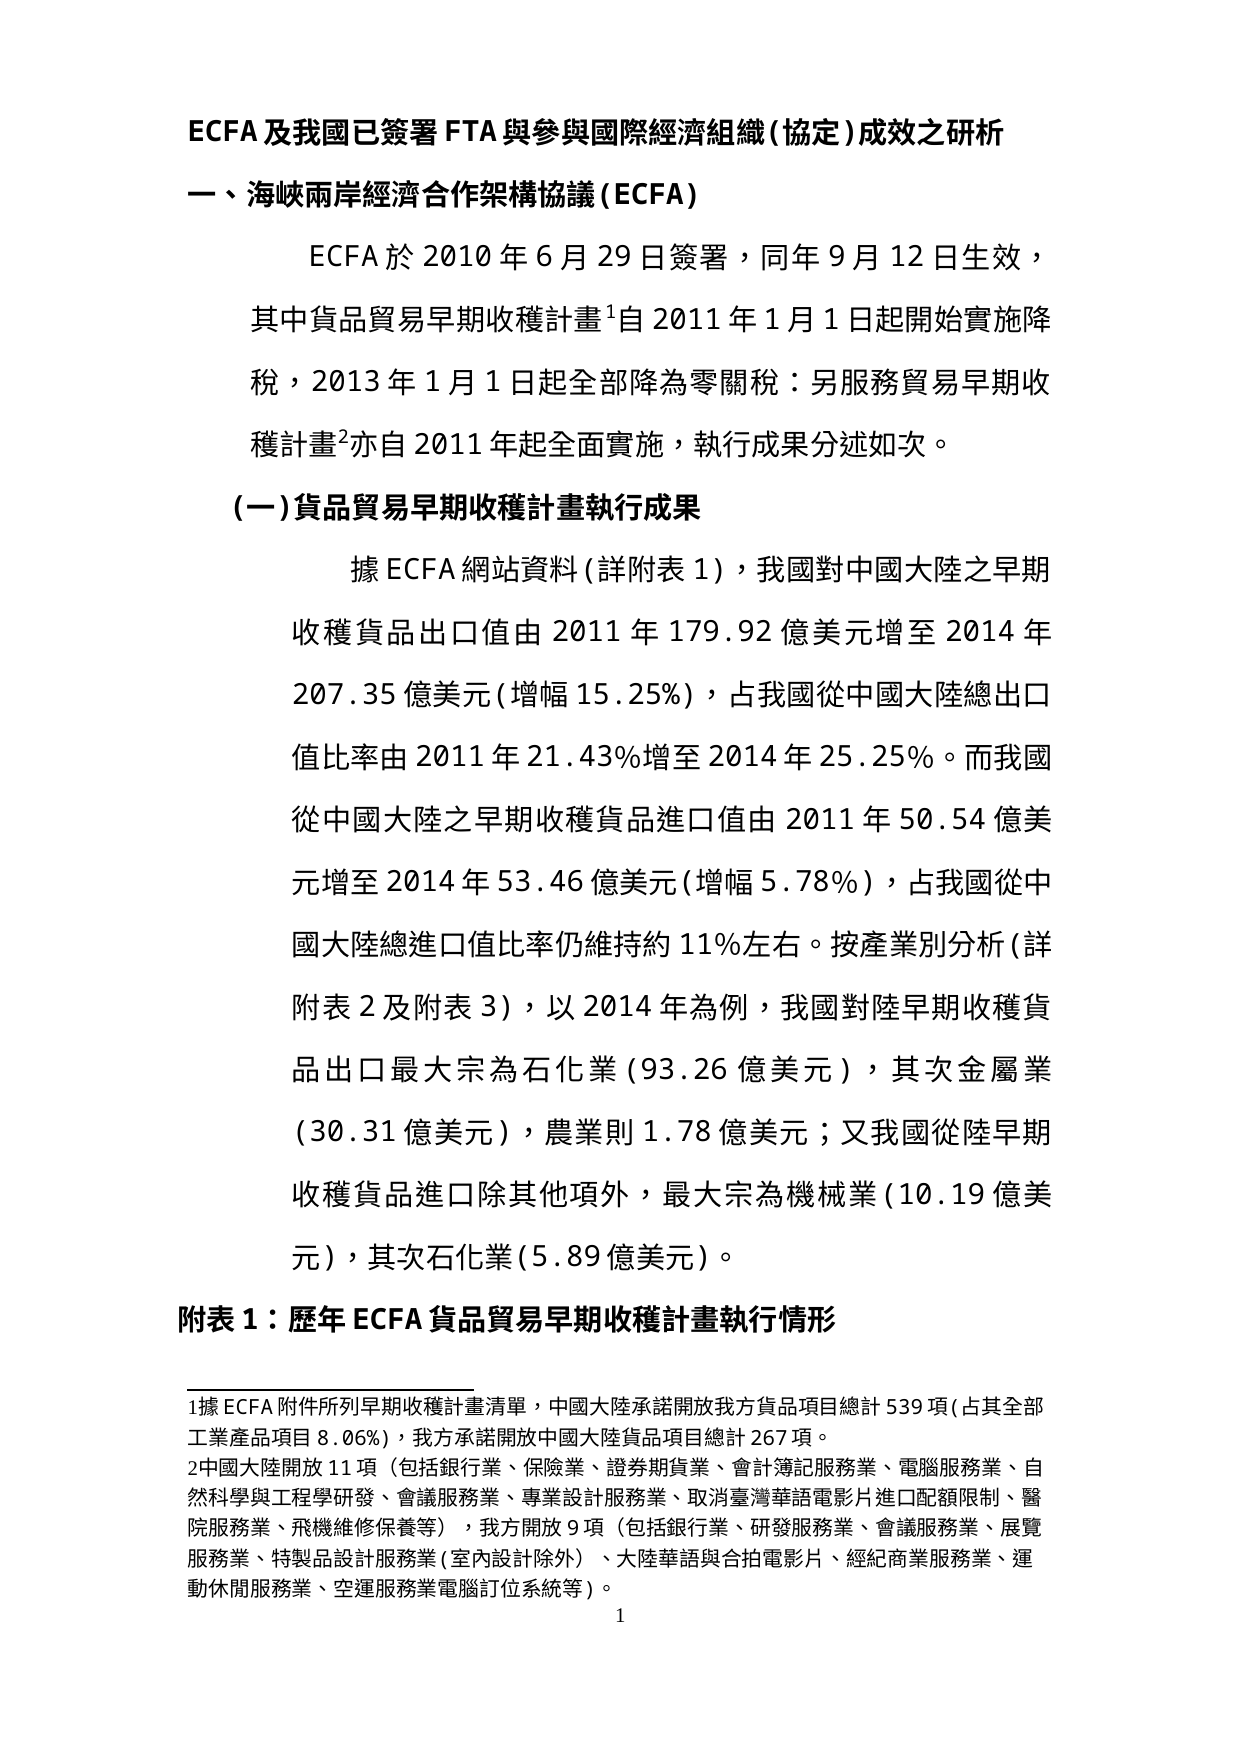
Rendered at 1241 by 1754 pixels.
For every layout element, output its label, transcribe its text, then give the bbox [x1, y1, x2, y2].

text 據ECFA網站資料(詳附表1)，我國對中國大陸之早期收穫貨品出口值由2011年179.92億美元增至2014年207.35億美元(增幅15.25%)，占我國從中國大陸總出口值比率由2011年21.43％增至2014年25.25％。而我國從中國大陸之早期收穫貨品進口值由2011年50.54億美元增至2014年53.46億美元(增幅5.78％)，占我國從中國大陸總進口值比率仍維持約11％左右。按產業別分析(詳附表2及附表3)，以2014年為例，我國對陸早期收穫貨品出口最大宗為石化業(93.26億美元)，其次金屬業(30.31億美元)，農業則1.78億美元；又我國從陸早期收穫貨品進口除其他項外，最大宗為機械業(10.19億美元)，其次石化業(5.89億美元)。 [292, 526, 1053, 1276]
text ECFA於2010年6月29日簽署，同年9月12日生效，其中貨品貿易早期收穫計畫自2011年1月1日起開始實施降稅，2013年1月1日起全部降為零關稅：另服務貿易早期收穫計畫亦自2011年起全面實施，執行成果分述如次。 [250, 214, 1053, 464]
text (一)貨品貿易早期收穫計畫執行成果 [229, 464, 1053, 526]
text 附表1：歷年ECFA貨品貿易早期收穫計畫執行情形 [177, 1276, 1053, 1339]
text 中國大陸開放11項（包括銀行業、保險業、證券期貨業、會計簿記服務業、電腦服務業、自然科學與工程學研發、會議服務業、專業設計服務業、取消臺灣華語電影片進口配額限制、醫院服務業、飛機維修保養等），我方開放9項（包括銀行業、研發服務業、會議服務業、展覽服務業、特製品設計服務業(室內設計除外）、大陸華語與合拍電影片、經紀商業服務業、運動休閒服務業、空運服務業電腦訂位系統等)。 [187, 1451, 1053, 1602]
text ECFA及我國已簽署FTA與參與國際經濟組織(協定)成效之研析 [187, 89, 1053, 151]
text 據ECFA附件所列早期收穫計畫清單，中國大陸承諾開放我方貨品項目總計539項(占其全部工業產品項目8.06%)，我方承諾開放中國大陸貨品項目總計267項。 [187, 1390, 1053, 1451]
text 一、海峽兩岸經濟合作架構協議(ECFA) [187, 151, 1053, 214]
